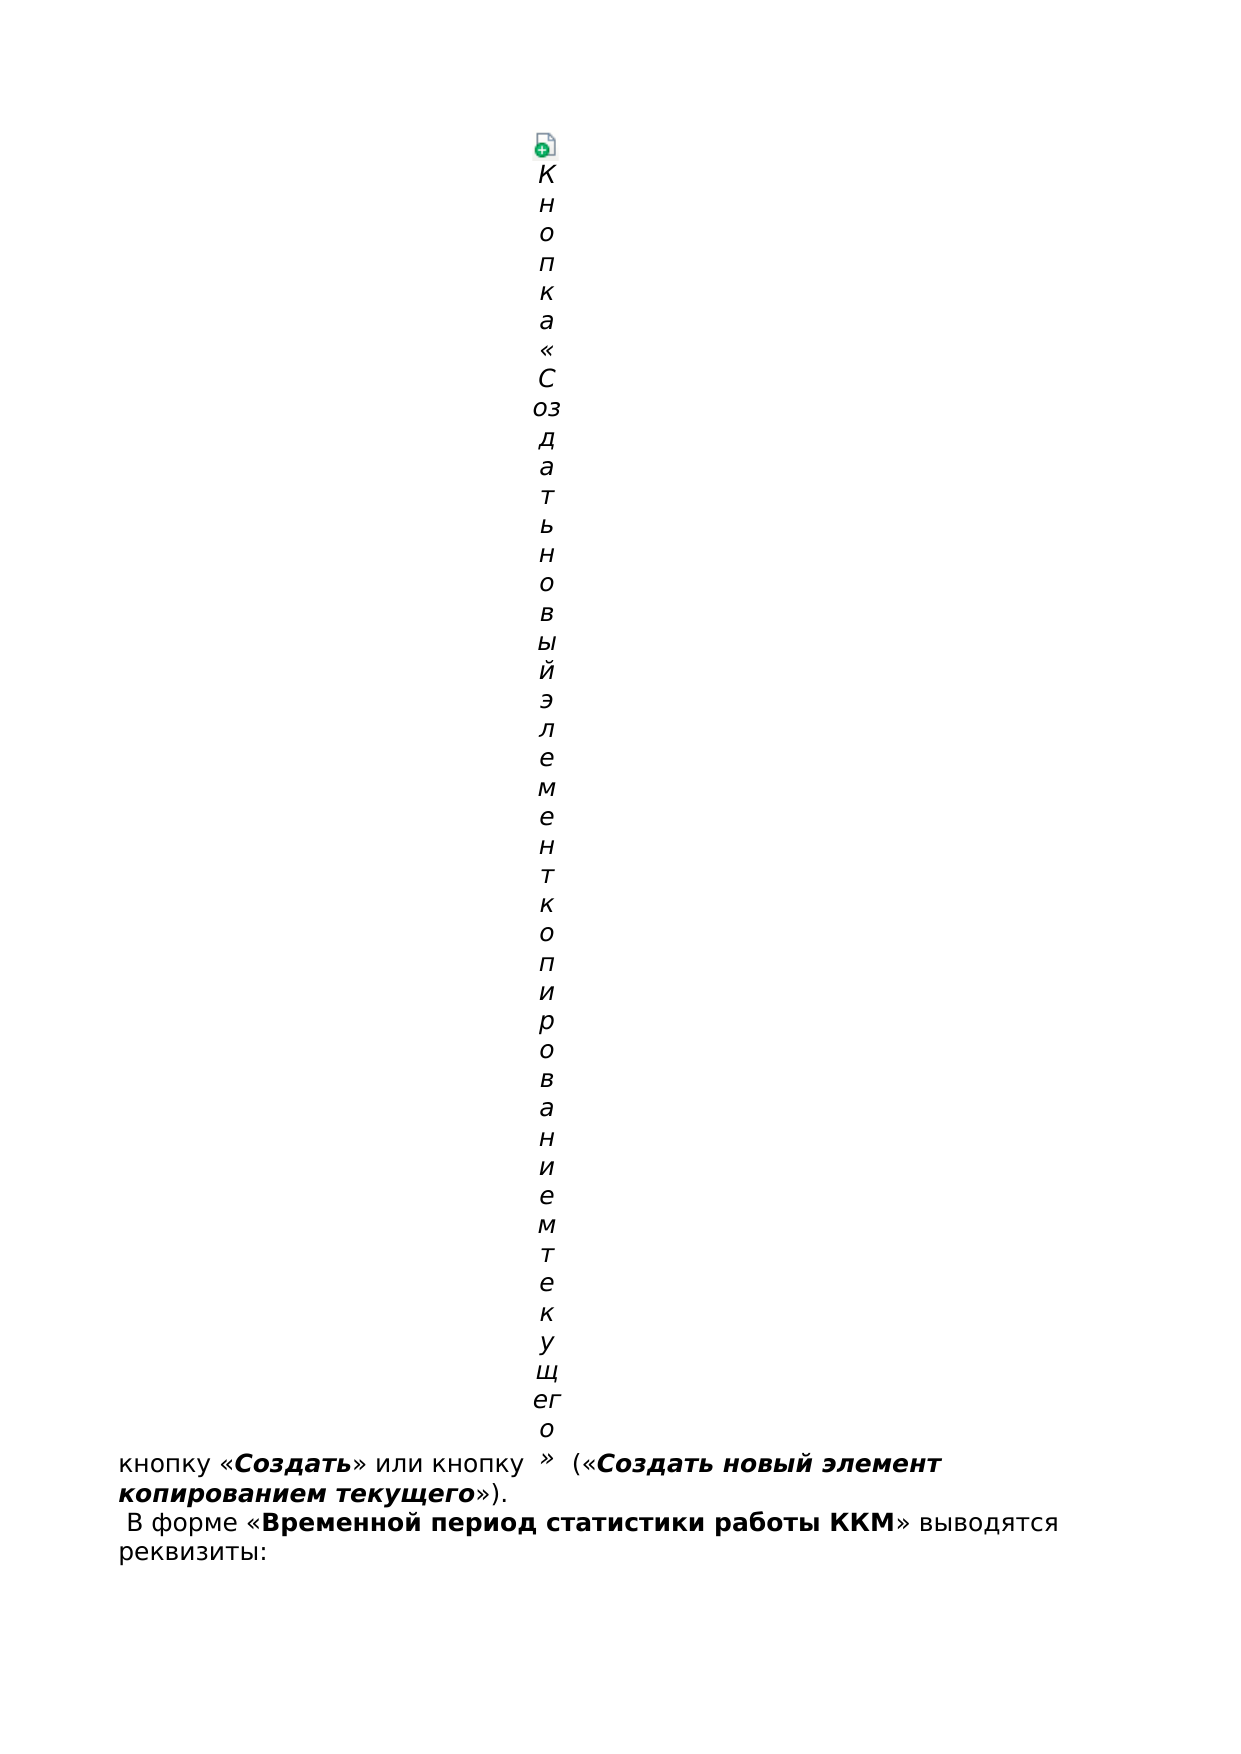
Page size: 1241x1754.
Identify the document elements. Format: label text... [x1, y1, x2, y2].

text кнопку «Создать» или кнопку («Создать новый элемент копированием текущего»). В форме «Временной период статистики работы ККМ» выводятся реквизиты: [118, 118, 1122, 1566]
text Кнопка «Создать новый элемент копированием текущего» [532, 161, 564, 1473]
picture [532, 130, 564, 161]
